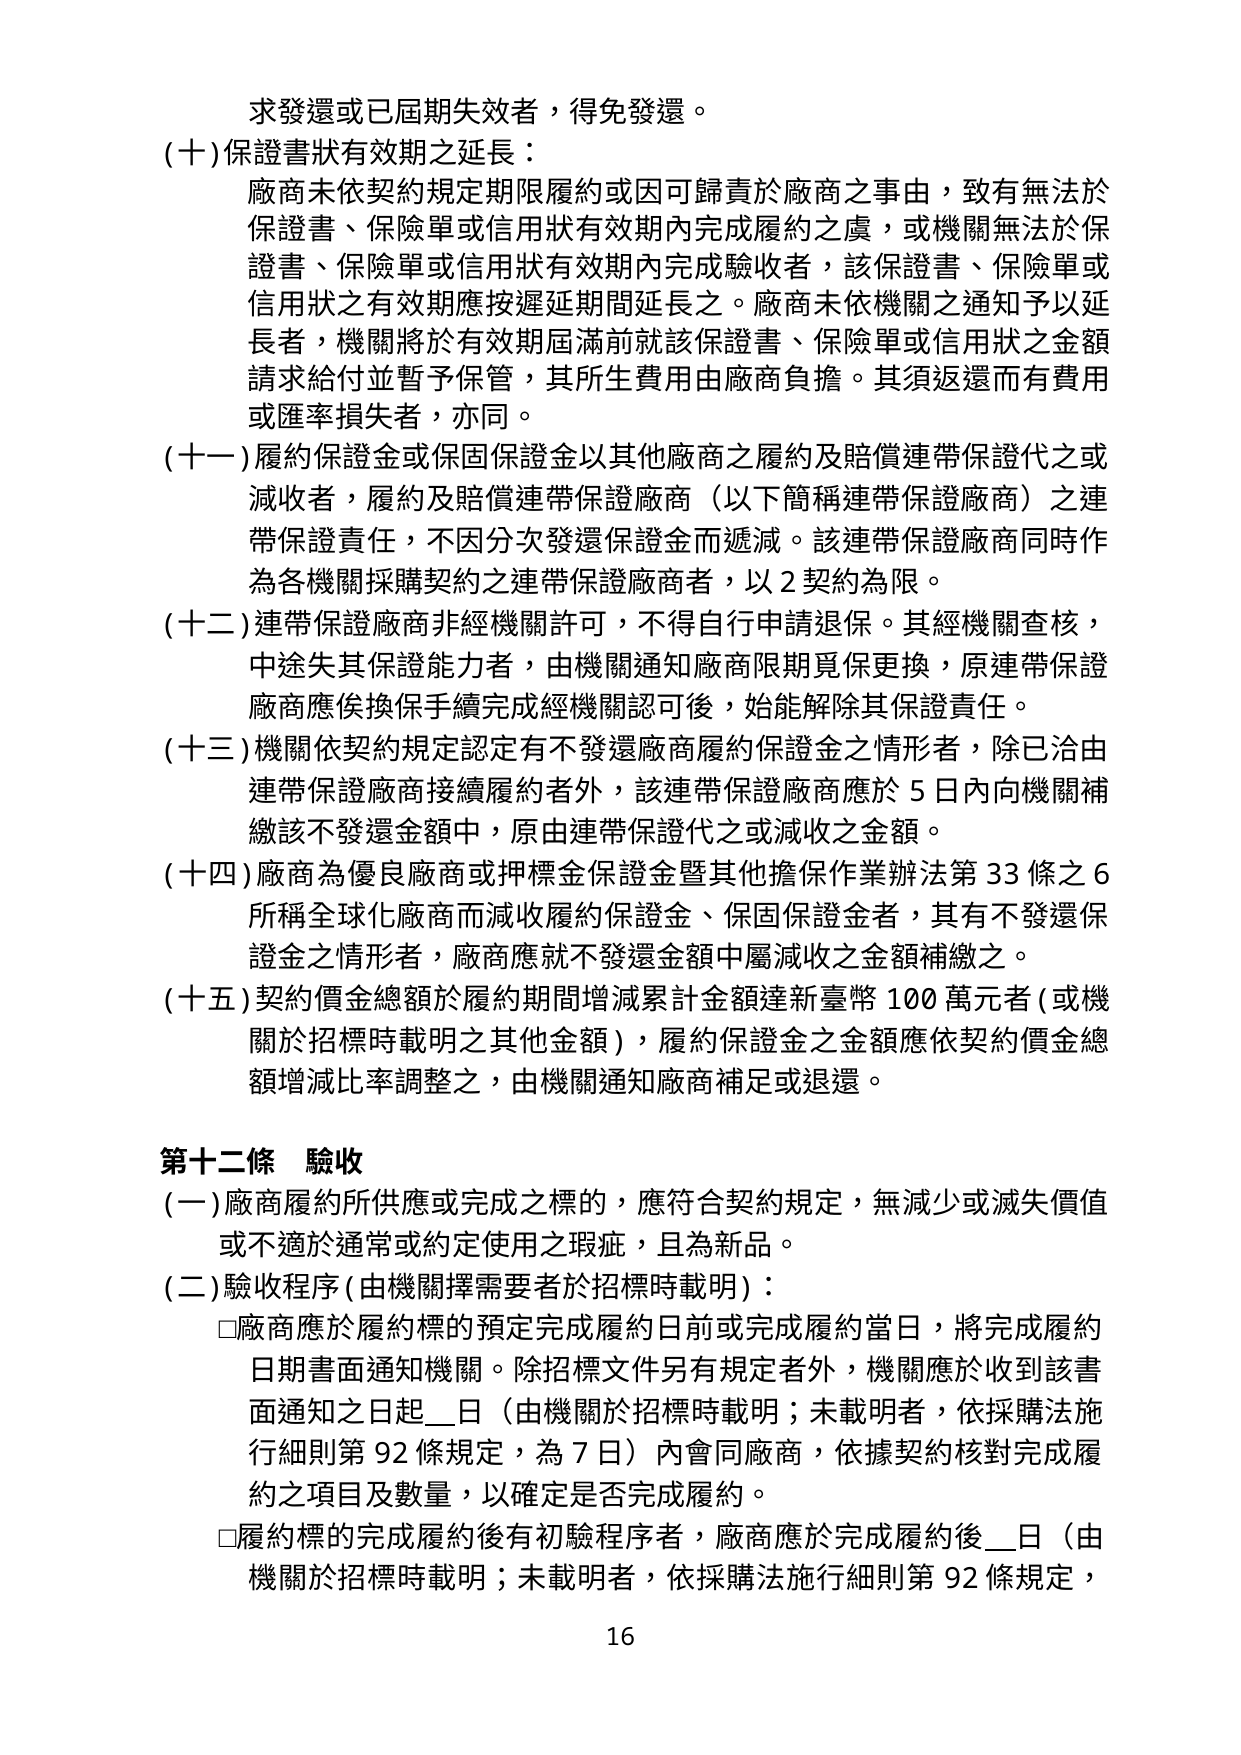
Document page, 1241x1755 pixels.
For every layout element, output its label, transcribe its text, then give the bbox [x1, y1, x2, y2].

text (一)廠商履約所供應或完成之標的，應符合契約規定，無減少或滅失價值或不適於通常或約定使用之瑕疵，且為新品。 [159, 1180, 1110, 1264]
text (二)驗收程序(由機關擇需要者於招標時載明)： [159, 1264, 1110, 1305]
text (十三)機關依契約規定認定有不發還廠商履約保證金之情形者，除已洽由連帶保證廠商接續履約者外，該連帶保證廠商應於5日內向機關補繳該不發還金額中，原由連帶保證代之或減收之金額。 [159, 726, 1110, 851]
text 第十二條 驗收 [130, 1139, 1110, 1180]
text (十五)契約價金總額於履約期間增減累計金額達新臺幣100萬元者(或機關於招標時載明之其他金額)，履約保證金之金額應依契約價金總額增減比率調整之，由機關通知廠商補足或退還。 [159, 976, 1110, 1101]
text □履約標的完成履約後有初驗程序者，廠商應於完成履約後 日（由機關於招標時載明；未載明者，依採購法施行細則第92條規定， [218, 1514, 1104, 1597]
text (十四)廠商為優良廠商或押標金保證金暨其他擔保作業辦法第33條之6所稱全球化廠商而減收履約保證金、保固保證金者，其有不發還保證金之情形者，廠商應就不發還金額中屬減收之金額補繳之。 [159, 851, 1110, 976]
text (十一)履約保證金或保固保證金以其他廠商之履約及賠償連帶保證代之或減收者，履約及賠償連帶保證廠商（以下簡稱連帶保證廠商）之連帶保證責任，不因分次發還保證金而遞減。該連帶保證廠商同時作為各機關採購契約之連帶保證廠商者，以2契約為限。 [159, 434, 1110, 601]
text 廠商未依契約規定期限履約或因可歸責於廠商之事由，致有無法於保證書、保險單或信用狀有效期內完成履約之虞，或機關無法於保證書、保險單或信用狀有效期內完成驗收者，該保證書、保險單或信用狀之有效期應按遲延期間延長之。廠商未依機關之通知予以延長者，機關將於有效期屆滿前就該保證書、保險單或信用狀之金額請求給付並暫予保管，其所生費用由廠商負擔。其須返還而有費用或匯率損失者，亦同。 [247, 172, 1110, 434]
text 求發還或已屆期失效者，得免發還。 [218, 89, 1104, 130]
text □廠商應於履約標的預定完成履約日前或完成履約當日，將完成履約日期書面通知機關。除招標文件另有規定者外，機關應於收到該書面通知之日起 日（由機關於招標時載明；未載明者，依採購法施行細則第92條規定，為7日）內會同廠商，依據契約核對完成履約之項目及數量，以確定是否完成履約。 [218, 1305, 1104, 1514]
text (十二)連帶保證廠商非經機關許可，不得自行申請退保。其經機關查核，中途失其保證能力者，由機關通知廠商限期覓保更換，原連帶保證廠商應俟換保手續完成經機關認可後，始能解除其保證責任。 [159, 601, 1110, 726]
text (十)保證書狀有效期之延長： [159, 130, 1110, 172]
